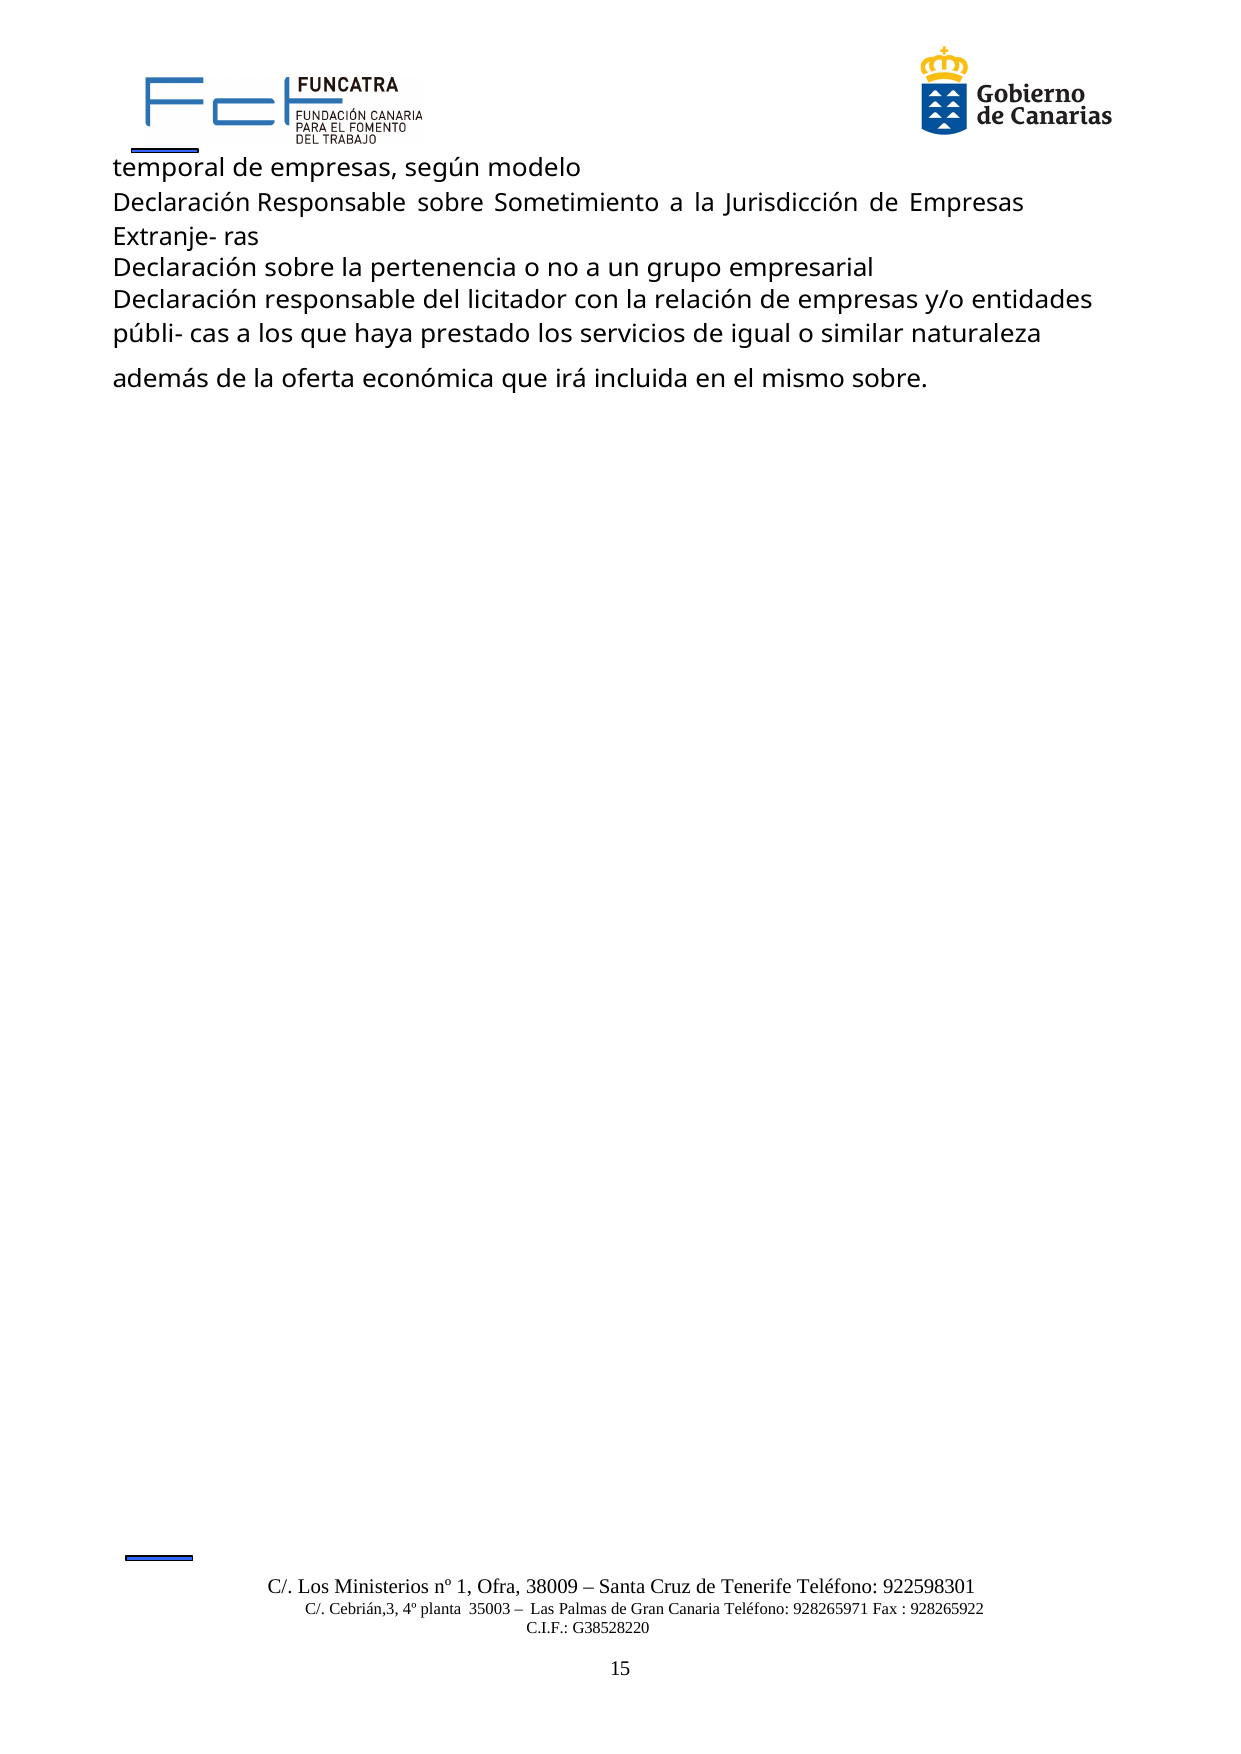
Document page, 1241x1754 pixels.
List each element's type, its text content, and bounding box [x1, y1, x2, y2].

picture [920, 46, 1112, 135]
text además de la oferta económica que irá incluida en el mismo sobre. [112, 360, 1140, 394]
picture [145, 77, 423, 144]
text Declaración responsable del licitador con la relación de empresas y/o entidades públi- cas a los que haya prestado los servicios de igual o similar naturaleza [112, 282, 1140, 350]
text Declaración sobre la pertenencia o no a un grupo empresarial [112, 253, 1140, 282]
text Declaración Responsable sobre Sometimiento a la Jurisdicción de Empresas Extranje- ras [112, 184, 1120, 253]
text temporal de empresas, según modelo [112, 150, 1120, 184]
